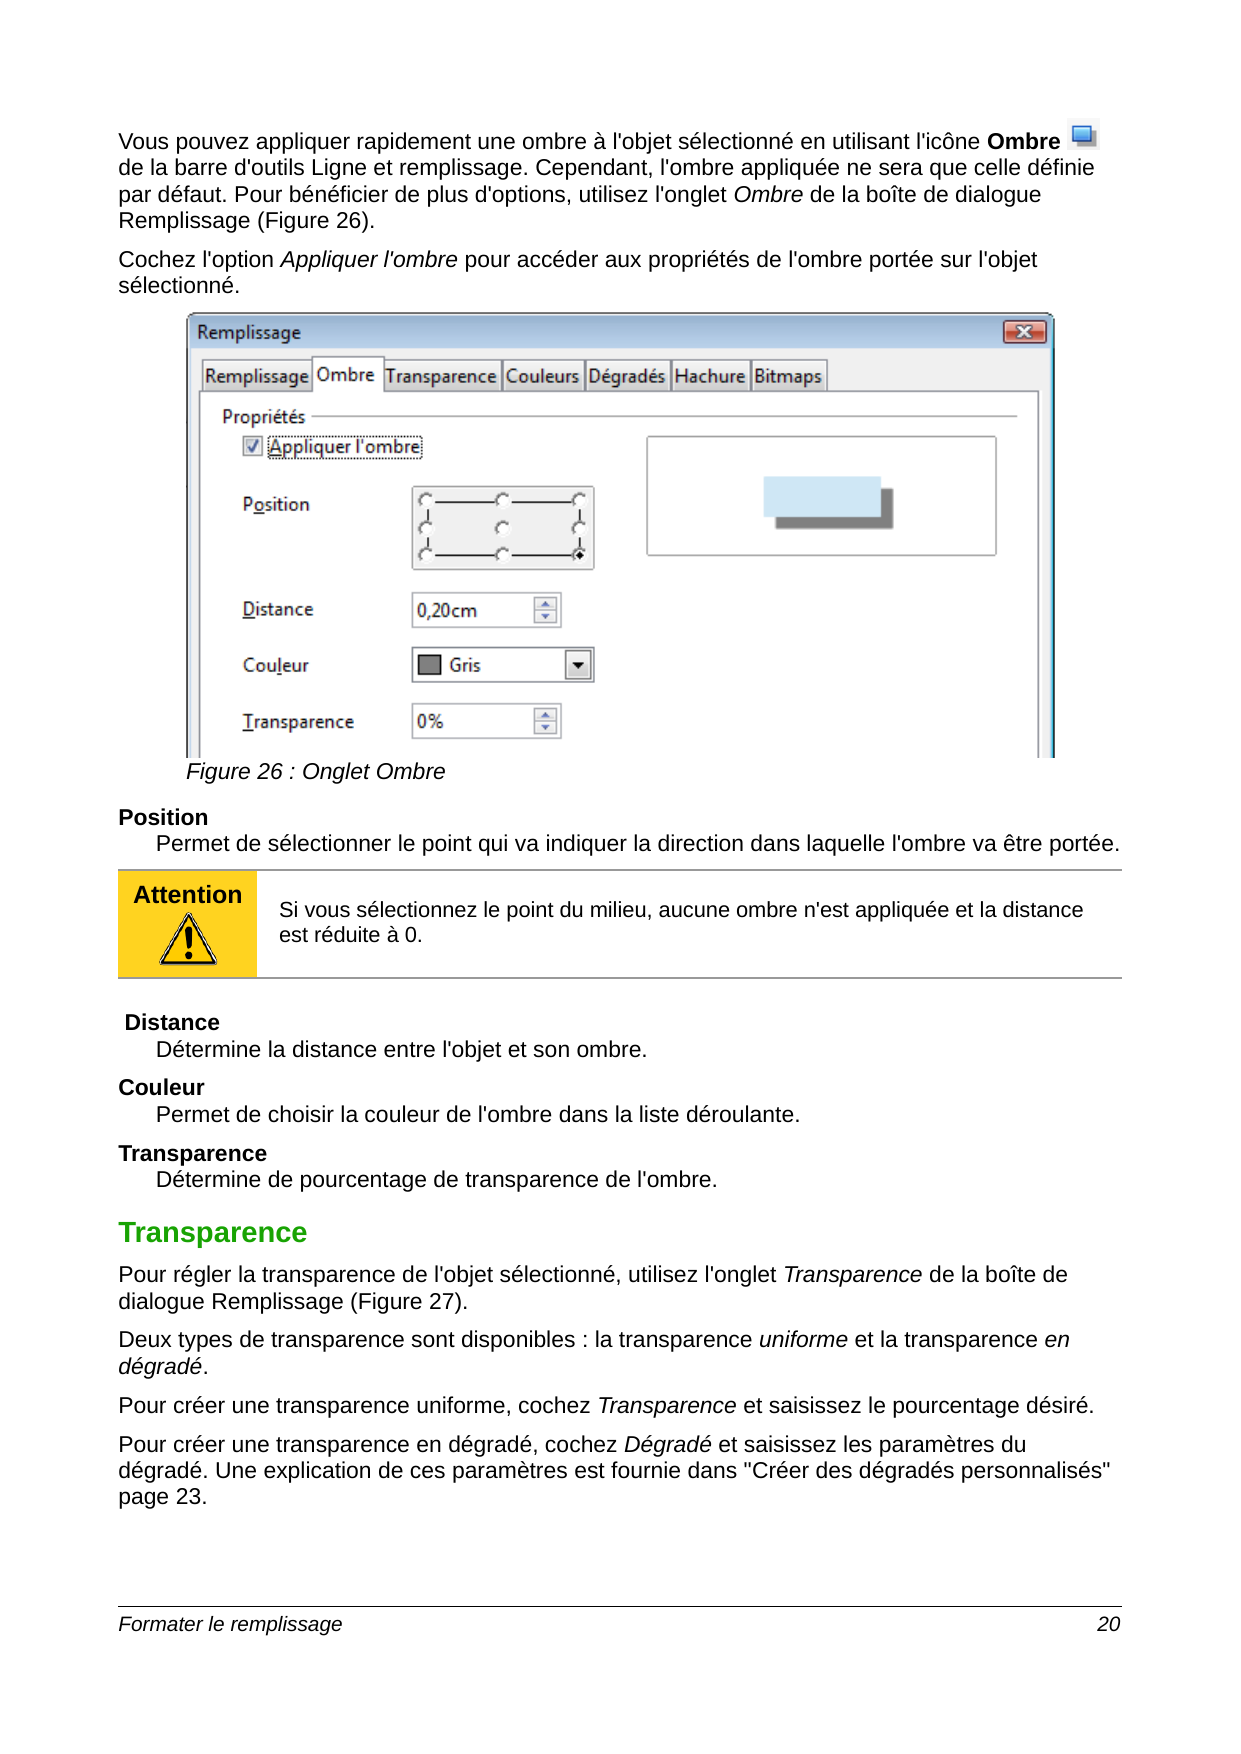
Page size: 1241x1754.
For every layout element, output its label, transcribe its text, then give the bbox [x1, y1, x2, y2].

text Figure 26 : Onglet Ombre [186, 758, 1054, 784]
text Détermine la distance entre l'objet et son ombre. [156, 1036, 1122, 1062]
table_header Attention [118, 871, 257, 977]
picture [186, 311, 1055, 758]
text Cochez l'option Appliquer l'ombre pour accéder aux propriétés de l'ombre portée sur l'objet sélectionné. [118, 246, 1122, 298]
picture [1067, 118, 1100, 150]
text Détermine de pourcentage de transparence de l'ombre. [156, 1166, 1122, 1192]
text Position [118, 803, 1122, 830]
text Couleur [118, 1074, 1122, 1101]
text Pour créer une transparence en dégradé, cochez Dégradé et saisissez les paramètres du dégradé. Une explication de ces paramètres est fournie dans "Créer des dégradés personnalisés" page 23. [118, 1431, 1122, 1509]
text Deux types de transparence sont disponibles : la transparence uniforme et la transparence en dégradé. [118, 1326, 1122, 1379]
text Vous pouvez appliquer rapidement une ombre à l'objet sélectionné en utilisant l'icône Ombre de la barre d'outils Ligne et remplissage. Cependant, l'ombre appliquée ne sera que celle définie par défaut. Pour bénéficier de plus d'options, utilisez l'onglet Ombre de la boîte de dialogue Remplissage (Figure 26). [118, 118, 1122, 233]
text Pour créer une transparence uniforme, cochez Transparence et saisissez le pourcentage désiré. [118, 1392, 1122, 1418]
text Distance [118, 1009, 1122, 1036]
table_header Si vous sélectionnez le point du milieu, aucune ombre n'est appliquée et la distance est réduite à 0. [258, 871, 1122, 977]
text Transparence [118, 1139, 1122, 1166]
picture [155, 908, 220, 969]
text Permet de sélectionner le point qui va indiquer la direction dans laquelle l'ombre va être portée. [156, 830, 1122, 856]
text Pour régler la transparence de l'objet sélectionné, utilisez l'onglet Transparence de la boîte de dialogue Remplissage (Figure 27). [118, 1261, 1122, 1314]
text Permet de choisir la couleur de l'ombre dans la liste déroulante. [156, 1101, 1122, 1127]
subtitle Transparence [118, 1215, 1122, 1249]
